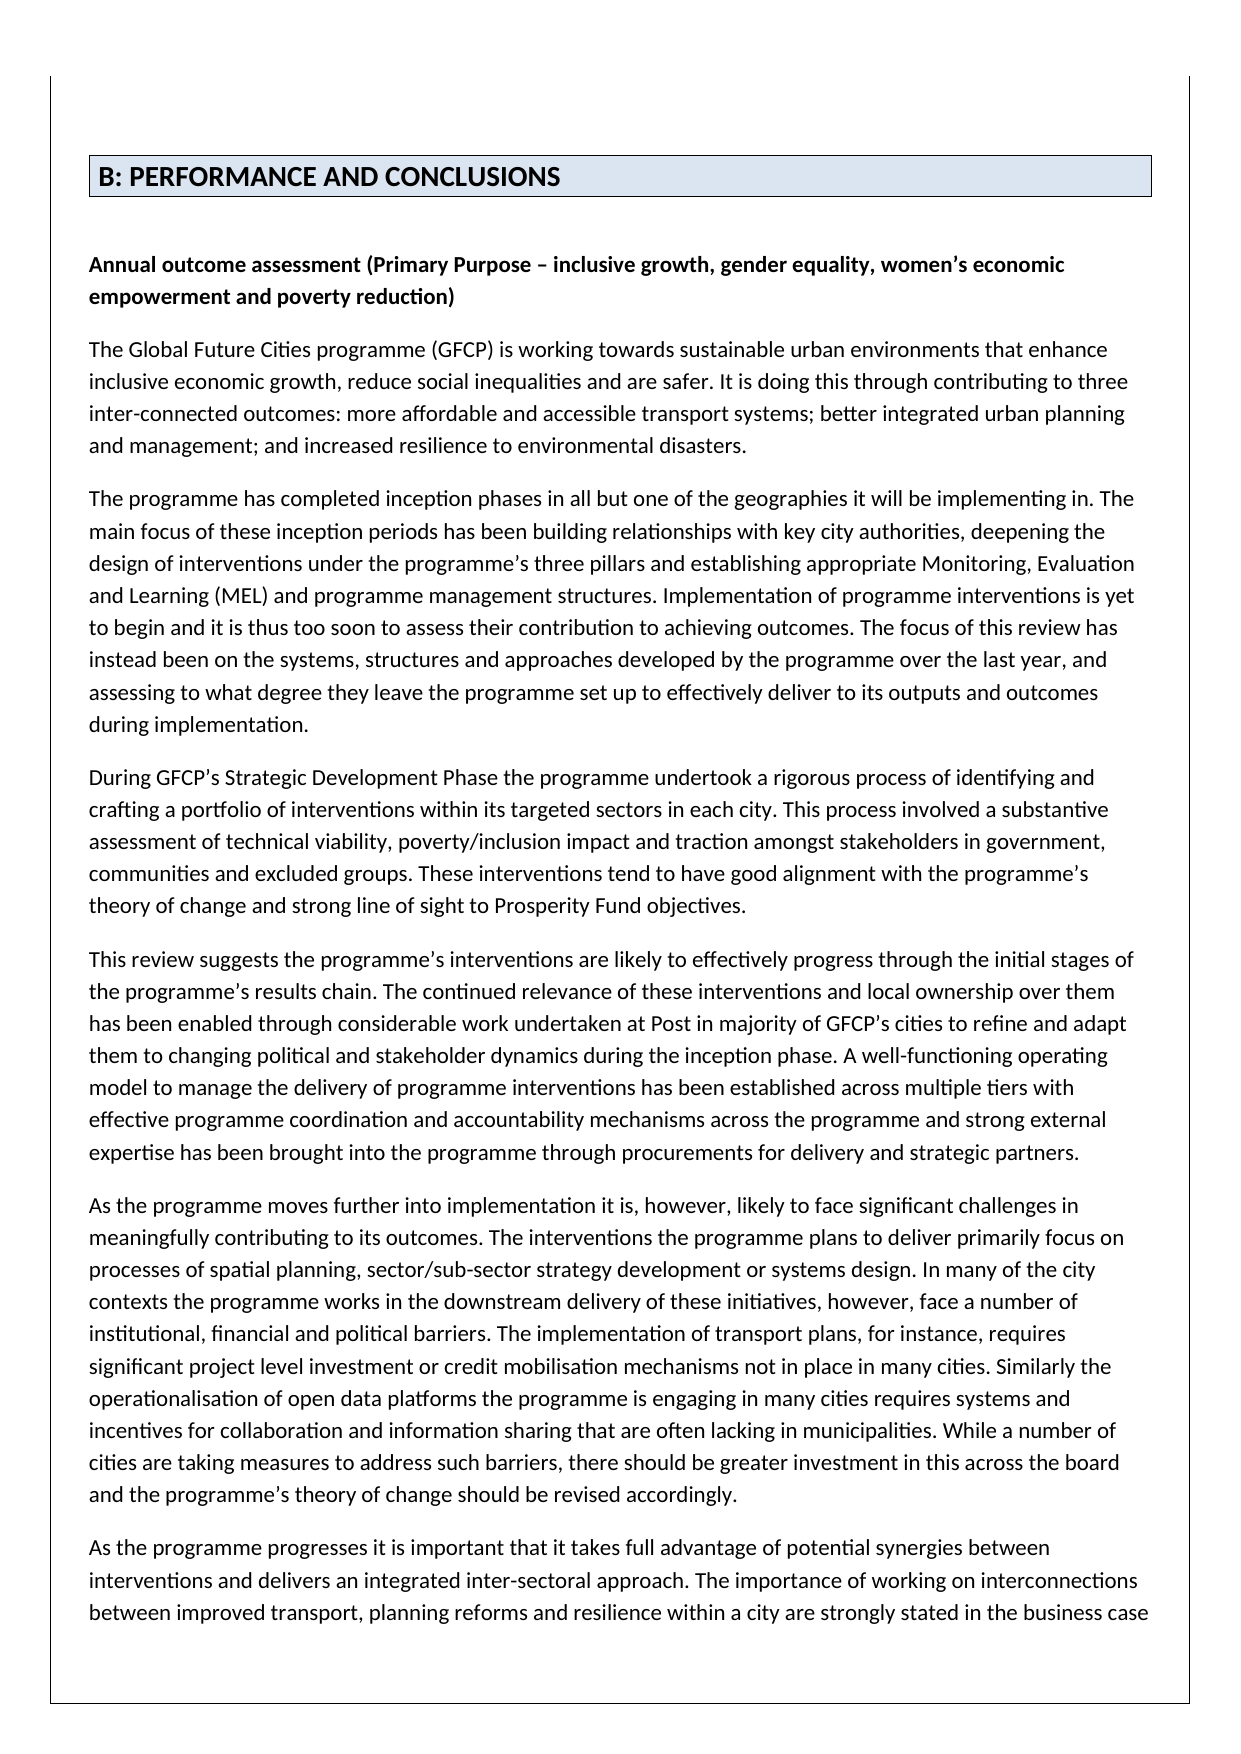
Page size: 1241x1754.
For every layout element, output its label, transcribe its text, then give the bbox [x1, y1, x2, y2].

subtitle B: PERFORMANCE AND CONCLUSIONS [90, 156, 1151, 196]
text As the programme progresses it is important that it takes full advantage of potential synergies between interventions and delivers an integrated inter-sectoral approach. The importance of working on interconnections between improved transport, planning reforms and resilience within a city are strongly stated in the business case [89, 1533, 1152, 1626]
text During GFCP’s Strategic Development Phase the programme undertook a rigorous process of identifying and crafting a portfolio of interventions within its targeted sectors in each city. This process involved a substantive assessment of technical viability, poverty/inclusion impact and traction amongst stakeholders in government, communities and excluded groups. These interventions tend to have good alignment with the programme’s theory of change and strong line of sight to Prosperity Fund objectives. [89, 763, 1152, 920]
text This review suggests the programme’s interventions are likely to effectively progress through the initial stages of the programme’s results chain. The continued relevance of these interventions and local ownership over them has been enabled through considerable work undertaken at Post in majority of GFCP’s cities to refine and adapt them to changing political and stakeholder dynamics during the inception phase. A well-functioning operating model to manage the delivery of programme interventions has been established across multiple tiers with effective programme coordination and accountability mechanisms across the programme and strong external expertise has been brought into the programme through procurements for delivery and strategic partners. [89, 945, 1152, 1166]
text The programme has completed inception phases in all but one of the geographies it will be implementing in. The main focus of these inception periods has been building relationships with key city authorities, deepening the design of interventions under the programme’s three pillars and establishing appropriate Monitoring, Evaluation and Learning (MEL) and programme management structures. Implementation of programme interventions is yet to begin and it is thus too soon to assess their contribution to achieving outcomes. The focus of this review has instead been on the systems, structures and approaches developed by the programme over the last year, and assessing to what degree they leave the programme set up to effectively deliver to its outputs and outcomes during implementation. [89, 484, 1152, 738]
text The Global Future Cities programme (GFCP) is working towards sustainable urban environments that enhance inclusive economic growth, reduce social inequalities and are safer. It is doing this through contributing to three inter-connected outcomes: more affordable and accessible transport systems; better integrated urban planning and management; and increased resilience to environmental disasters. [89, 335, 1152, 459]
text As the programme moves further into implementation it is, however, likely to face significant challenges in meaningfully contributing to its outcomes. The interventions the programme plans to deliver primarily focus on processes of spatial planning, sector/sub-sector strategy development or systems design. In many of the city contexts the programme works in the downstream delivery of these initiatives, however, face a number of institutional, financial and political barriers. The implementation of transport plans, for instance, requires significant project level investment or credit mobilisation mechanisms not in place in many cities. Similarly the operationalisation of open data platforms the programme is engaging in many cities requires systems and incentives for collaboration and information sharing that are often lacking in municipalities. While a number of cities are taking measures to address such barriers, there should be greater investment in this across the board and the programme’s theory of change should be revised accordingly. [89, 1191, 1152, 1508]
text Annual outcome assessment (Primary Purpose – inclusive growth, gender equality, women’s economic empowerment and poverty reduction) [89, 250, 1152, 310]
